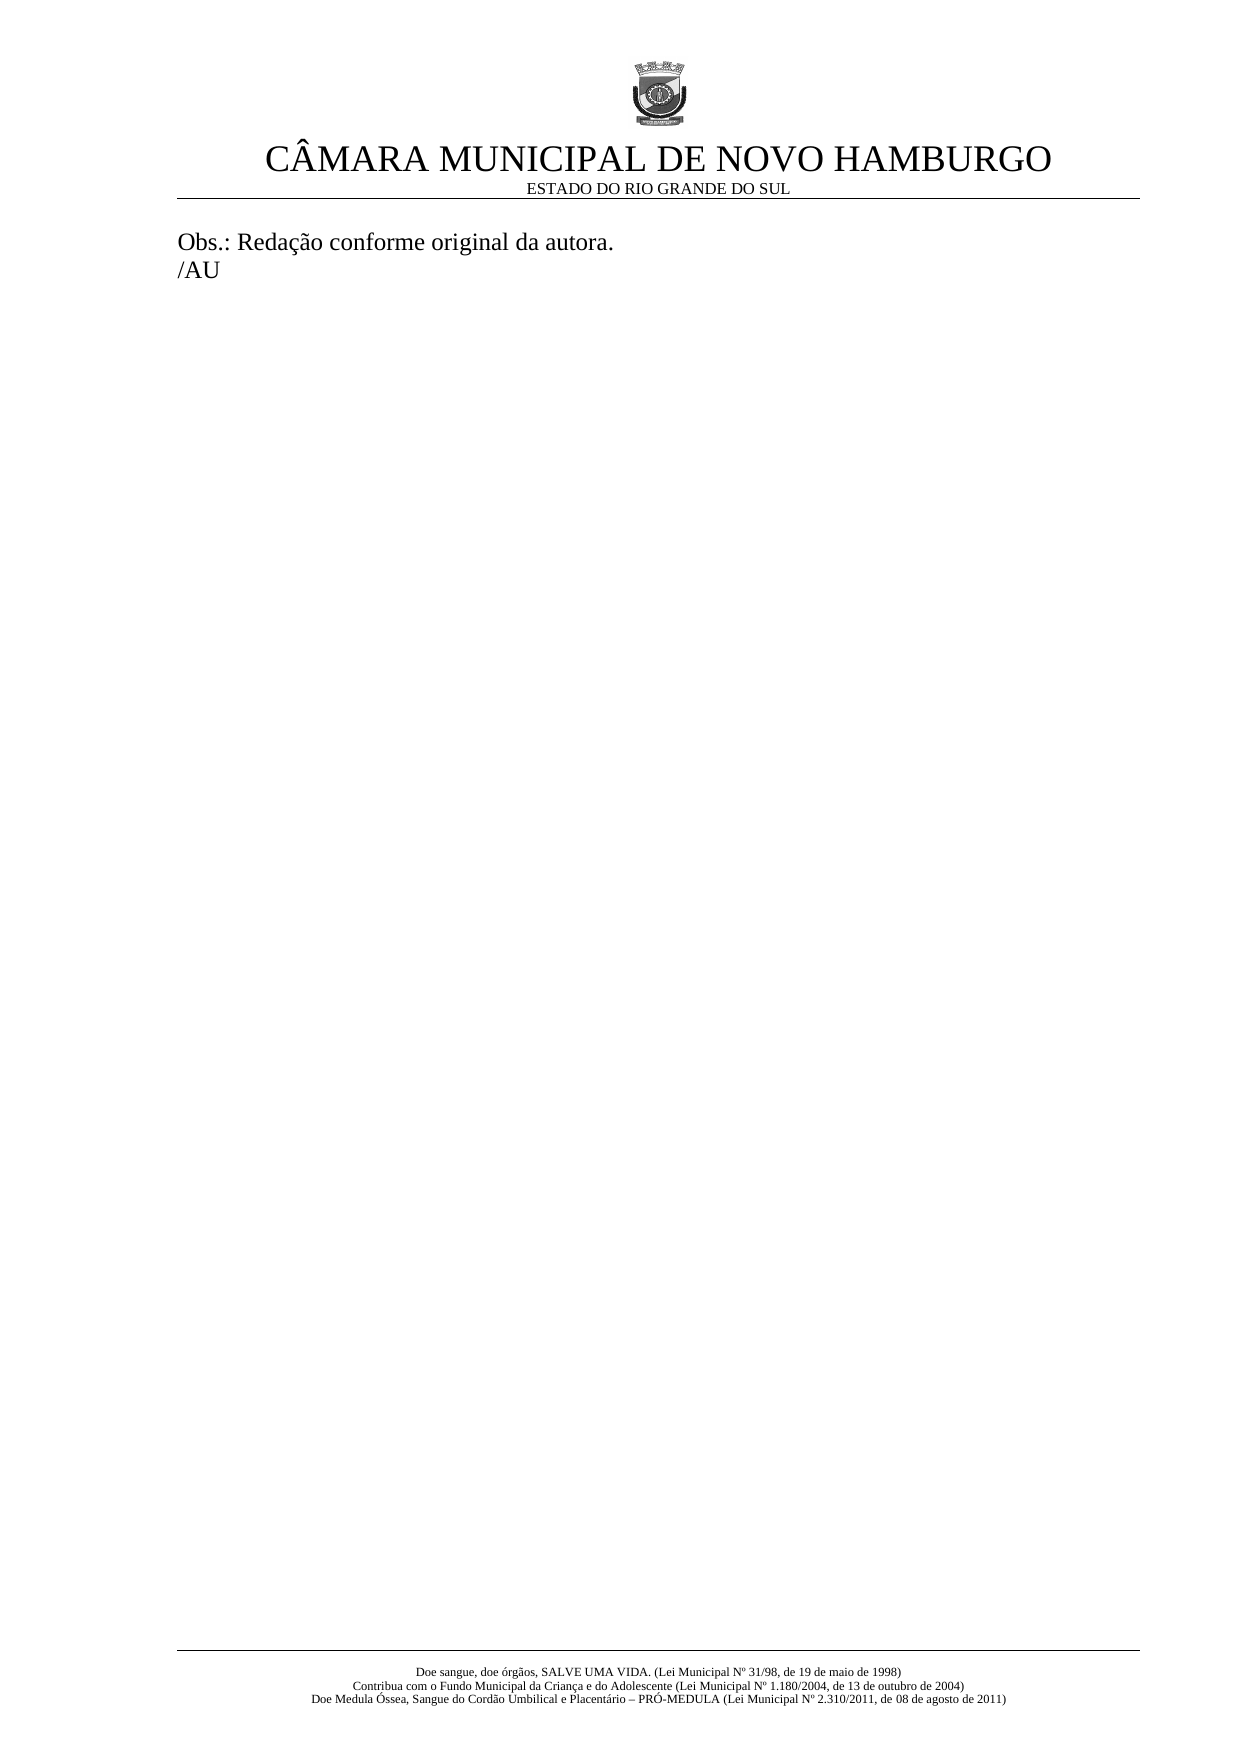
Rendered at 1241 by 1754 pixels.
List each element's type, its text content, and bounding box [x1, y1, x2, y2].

text /AU [177, 256, 1140, 284]
text Obs.: Redação conforme original da autora. [177, 228, 1140, 256]
